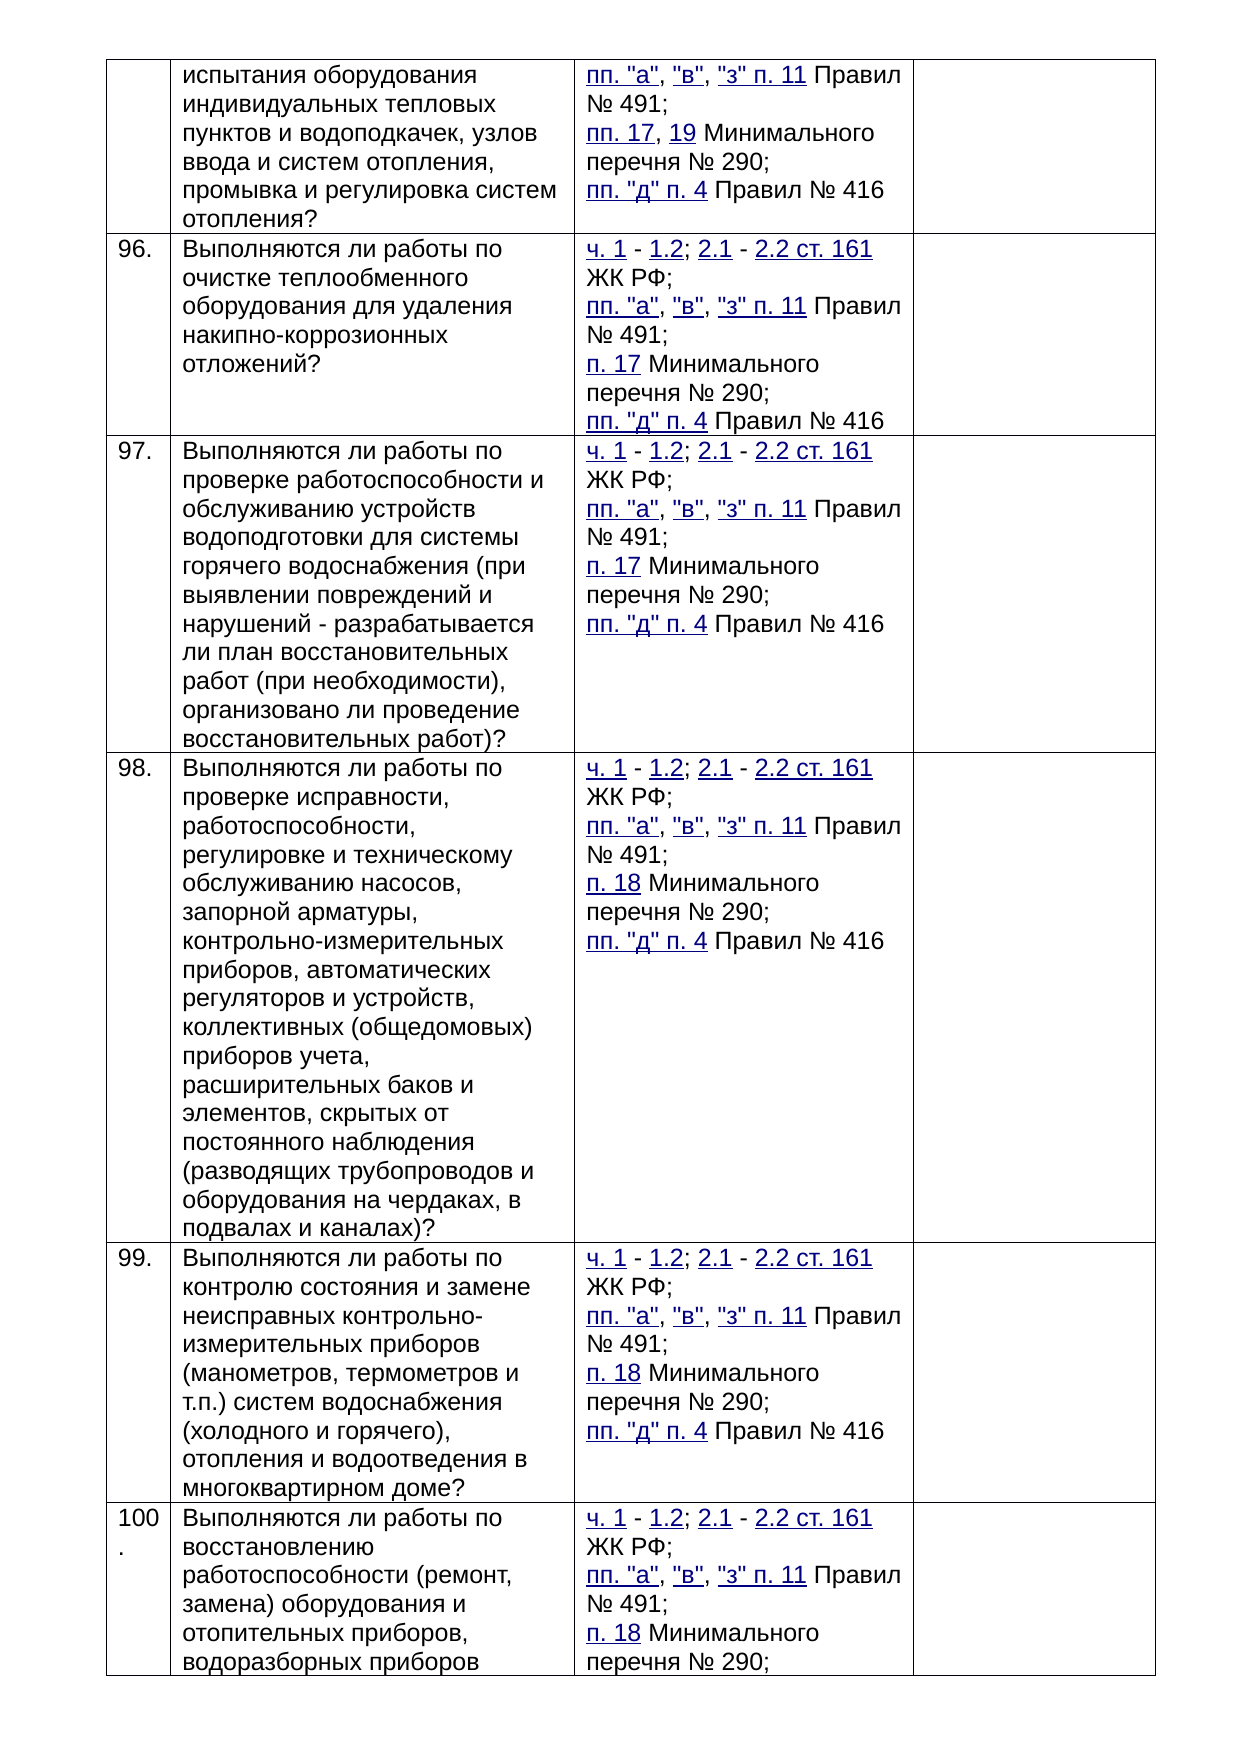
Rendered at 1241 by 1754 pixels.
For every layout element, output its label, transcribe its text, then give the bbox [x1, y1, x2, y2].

table_cell ч. 1 - 1.2; 2.1 - 2.2 ст. 161 ЖК РФ; пп. "а", "в", "з" п. 11 Правил № 491; п. 18 Минимального перечня № 290; пп. "д" п. 4 Правил № 416 [575, 753, 913, 1242]
table_cell Выполняются ли работы по проверке работоспособности и обслуживанию устройств водоподготовки для системы горячего водоснабжения (при выявлении повреждений и нарушений - разрабатывается ли план восстановительных работ (при необходимости), организовано ли проведение восстановительных работ)? [171, 436, 574, 752]
table_cell Выполняются ли работы по контролю состояния и замене неисправных контрольно-измерительных приборов (манометров, термометров и т.п.) систем водоснабжения (холодного и горячего), отопления и водоотведения в многоквартирном доме? [171, 1243, 574, 1502]
table_cell Выполняются ли работы по очистке теплообменного оборудования для удаления накипно-коррозионных отложений? [171, 234, 574, 435]
table_cell испытания оборудования индивидуальных тепловых пунктов и водоподкачек, узлов ввода и систем отопления, промывка и регулировка систем отопления? [171, 60, 574, 233]
table_cell ч. 1 - 1.2; 2.1 - 2.2 ст. 161 ЖК РФ; пп. "а", "в", "з" п. 11 Правил № 491; п. 18 Минимального перечня № 290; пп. "д" п. 4 Правил № 416 [575, 1243, 913, 1502]
table_cell пп. "а", "в", "з" п. 11 Правил № 491; пп. 17, 19 Минимального перечня № 290; пп. "д" п. 4 Правил № 416 [575, 60, 913, 233]
table_cell ч. 1 - 1.2; 2.1 - 2.2 ст. 161 ЖК РФ; пп. "а", "в", "з" п. 11 Правил № 491; п. 17 Минимального перечня № 290; пп. "д" п. 4 Правил № 416 [575, 436, 913, 752]
table_cell [107, 60, 170, 233]
table_cell [107, 1503, 170, 1675]
table_cell [914, 1503, 1155, 1675]
table_cell [107, 1243, 170, 1502]
table_cell Выполняются ли работы по восстановлению работоспособности (ремонт, замена) оборудования и отопительных приборов, водоразборных приборов [171, 1503, 574, 1675]
table_cell [914, 234, 1155, 435]
table_cell [914, 436, 1155, 752]
table_cell Выполняются ли работы по проверке исправности, работоспособности, регулировке и техническому обслуживанию насосов, запорной арматуры, контрольно-измерительных приборов, автоматических регуляторов и устройств, коллективных (общедомовых) приборов учета, расширительных баков и элементов, скрытых от постоянного наблюдения (разводящих трубопроводов и оборудования на чердаках, в подвалах и каналах)? [171, 753, 574, 1242]
table_cell [914, 60, 1155, 233]
table_cell [914, 1243, 1155, 1502]
table_cell [107, 436, 170, 752]
table_cell [107, 753, 170, 1242]
table_cell ч. 1 - 1.2; 2.1 - 2.2 ст. 161 ЖК РФ; пп. "а", "в", "з" п. 11 Правил № 491; п. 17 Минимального перечня № 290; пп. "д" п. 4 Правил № 416 [575, 234, 913, 435]
table_cell [107, 234, 170, 435]
table_cell ч. 1 - 1.2; 2.1 - 2.2 ст. 161 ЖК РФ; пп. "а", "в", "з" п. 11 Правил № 491; п. 18 Минимального перечня № 290; [575, 1503, 913, 1675]
table_cell [914, 753, 1155, 1242]
